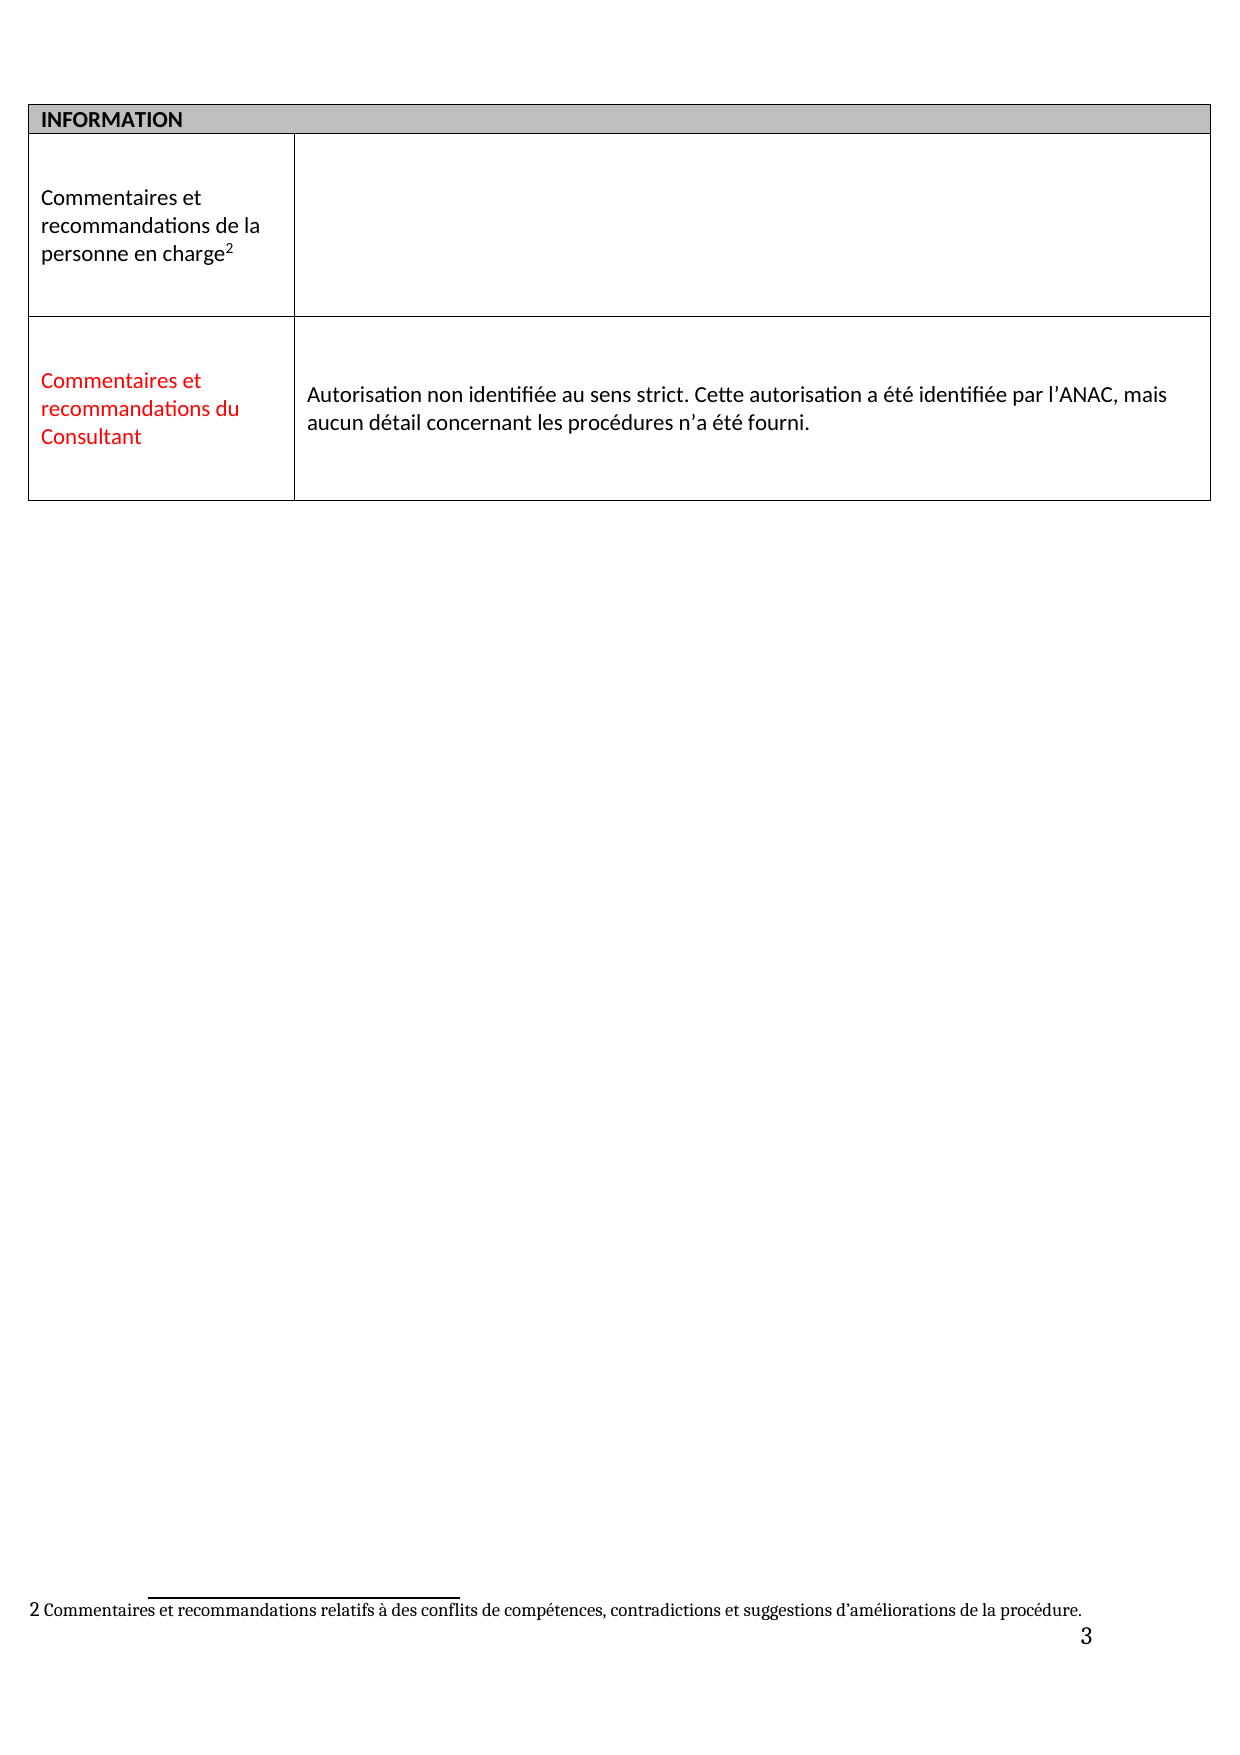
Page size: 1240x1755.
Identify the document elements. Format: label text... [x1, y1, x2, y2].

table_cell [295, 134, 1210, 316]
table_cell Autorisation non identifiée au sens strict. Cette autorisation a été identifiée par l’ANAC, mais aucun détail concernant les procédures n’a été fourni. [295, 317, 1210, 499]
table_cell Commentaires et recommandations du Consultant [29, 317, 294, 499]
table_cell Commentaires et recommandations de la personne en charge [29, 134, 294, 316]
table_header INFORMATION [29, 105, 1210, 133]
